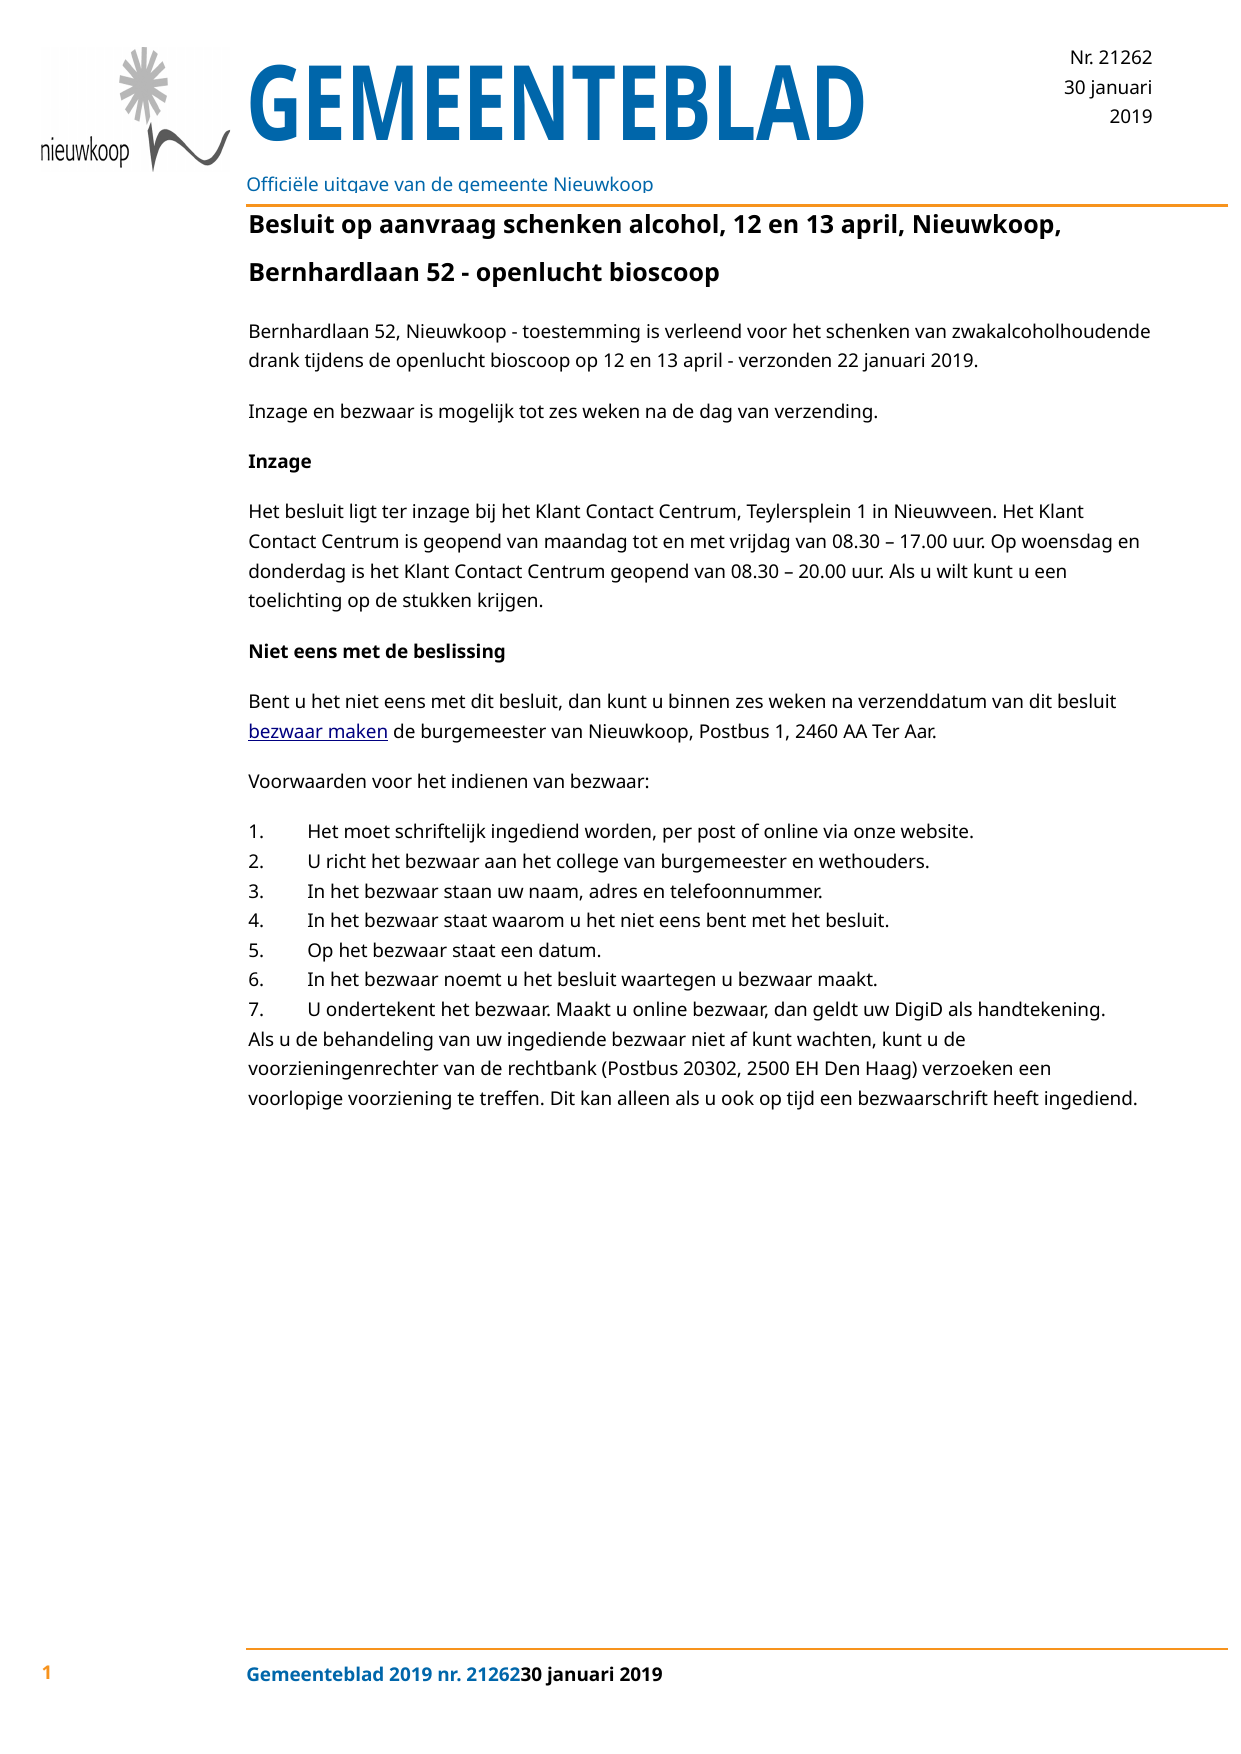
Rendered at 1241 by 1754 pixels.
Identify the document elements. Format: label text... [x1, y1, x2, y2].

list In het bezwaar staan uw naam, adres en telefoonnummer. [248, 878, 1152, 904]
text Niet eens met de beslissing [248, 638, 1152, 664]
text Als u de behandeling van uw ingediende bezwaar niet af kunt wachten, kunt u de voorzieningenrechter van de rechtbank (Postbus 20302, 2500 EH Den Haag) verzoeken een voorlopige voorziening te treffen. Dit kan alleen als u ook op tijd een bezwaarschrift heeft ingediend. [248, 1026, 1152, 1111]
picture [41, 47, 231, 172]
list U richt het bezwaar aan het college van burgemeester en wethouders. [248, 848, 1152, 874]
text Inzage en bezwaar is mogelijk tot zes weken na de dag van verzending. [248, 398, 1152, 424]
list Het moet schriftelijk ingediend worden, per post of online via onze website. [248, 819, 1152, 844]
text Inzage [248, 448, 1152, 474]
text Bernhardlaan 52, Nieuwkoop - toestemming is verleend voor het schenken van zwakalcoholhoudende drank tijdens de openlucht bioscoop op 12 en 13 april - verzonden 22 januari 2019. [248, 318, 1152, 373]
text Voorwaarden voor het indienen van bezwaar: [248, 768, 1152, 794]
text Besluit op aanvraag schenken alcohol, 12 en 13 april, Nieuwkoop, Bernhardlaan 52 - openlucht bioscoop [248, 207, 1152, 288]
list U ondertekent het bezwaar. Maakt u online bezwaar, dan geldt uw DigiD als handtekening. [248, 996, 1152, 1022]
list In het bezwaar staat waarom u het niet eens bent met het besluit. [248, 907, 1152, 933]
list Op het bezwaar staat een datum. [248, 937, 1152, 963]
text Het besluit ligt ter inzage bij het Klant Contact Centrum, Teylersplein 1 in Nieuwveen. Het Klant Contact Centrum is geopend van maandag tot en met vrijdag van 08.30 – 17.00 uur. Op woensdag en donderdag is het Klant Contact Centrum geopend van 08.30 – 20.00 uur. Als u wilt kunt u een toelichting op de stukken krijgen. [248, 499, 1152, 613]
list In het bezwaar noemt u het besluit waartegen u bezwaar maakt. [248, 967, 1152, 992]
text Bent u het niet eens met dit besluit, dan kunt u binnen zes weken na verzenddatum van dit besluit bezwaar maken de burgemeester van Nieuwkoop, Postbus 1, 2460 AA Ter Aar. [248, 688, 1152, 744]
